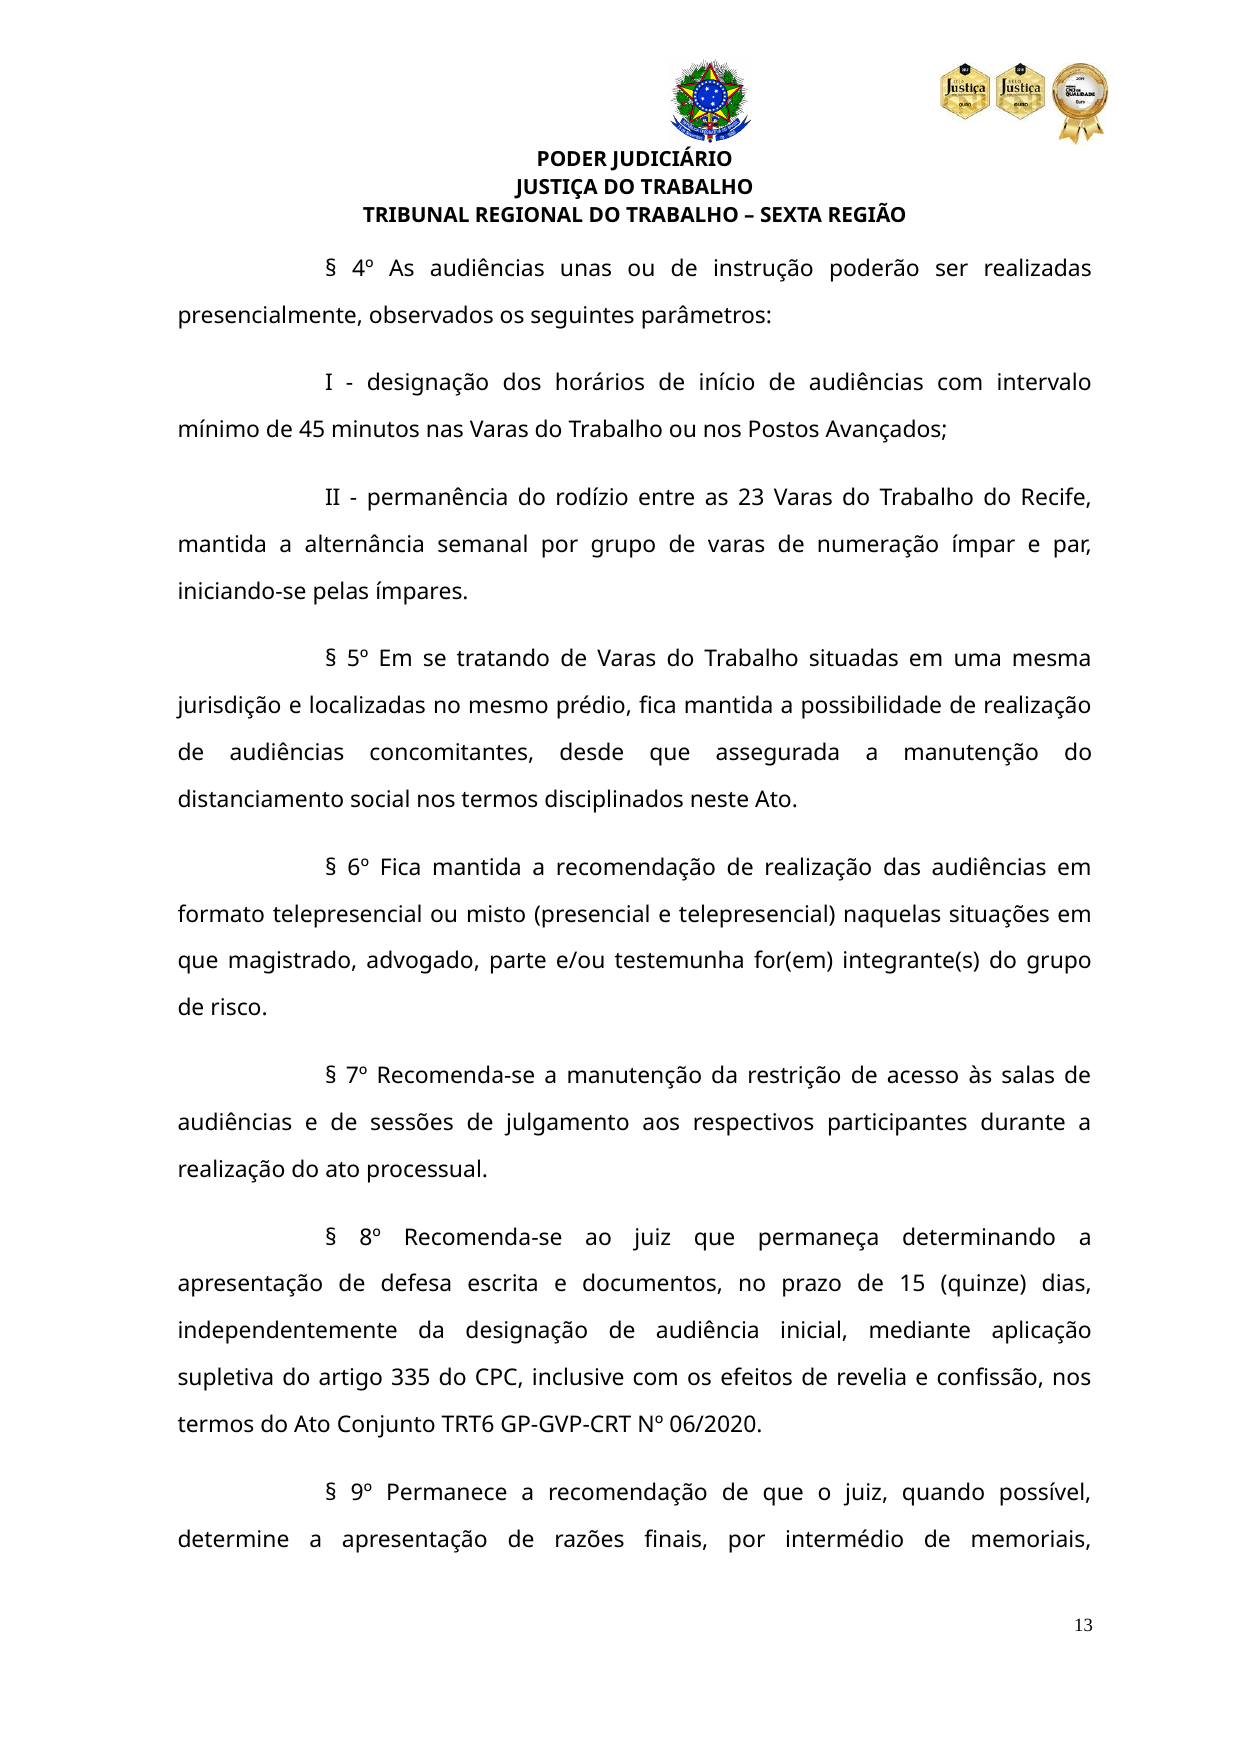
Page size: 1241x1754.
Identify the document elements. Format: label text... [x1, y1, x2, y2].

picture [940, 63, 1109, 145]
picture [666, 57, 753, 144]
text § 8º Recomenda-se ao juiz que permaneça determinando a apresentação de defesa escrita e documentos, no prazo de 15 (quinze) dias, independentemente da designação de audiência inicial, mediante aplicação supletiva do artigo 335 do CPC, inclusive com os efeitos de revelia e confissão, nos termos do Ato Conjunto TRT6 GP-GVP-CRT Nº 06/2020. [177, 1221, 1092, 1439]
text § 5º Em se tratando de Varas do Trabalho situadas em uma mesma jurisdição e localizadas no mesmo prédio, fica mantida a possibilidade de realização de audiências concomitantes, desde que assegurada a manutenção do distanciamento social nos termos disciplinados neste Ato. [177, 642, 1092, 814]
text § 9º Permanece a recomendação de que o juiz, quando possível, determine a apresentação de razões finais, por intermédio de memoriais, [177, 1476, 1092, 1554]
text II - permanência do rodízio entre as 23 Varas do Trabalho do Recife, mantida a alternância semanal por grupo de varas de numeração ímpar e par, iniciando-se pelas ímpares. [177, 481, 1092, 606]
text I - designação dos horários de início de audiências com intervalo mínimo de 45 minutos nas Varas do Trabalho ou nos Postos Avançados; [177, 366, 1092, 444]
text § 6º Fica mantida a recomendação de realização das audiências em formato telepresencial ou misto (presencial e telepresencial) naquelas situações em que magistrado, advogado, parte e/ou testemunha for(em) integrante(s) do grupo de risco. [177, 851, 1092, 1023]
text § 4º As audiências unas ou de instrução poderão ser realizadas presencialmente, observados os seguintes parâmetros: [177, 252, 1092, 330]
text § 7º Recomenda-se a manutenção da restrição de acesso às salas de audiências e de sessões de julgamento aos respectivos participantes durante a realização do ato processual. [177, 1059, 1092, 1184]
